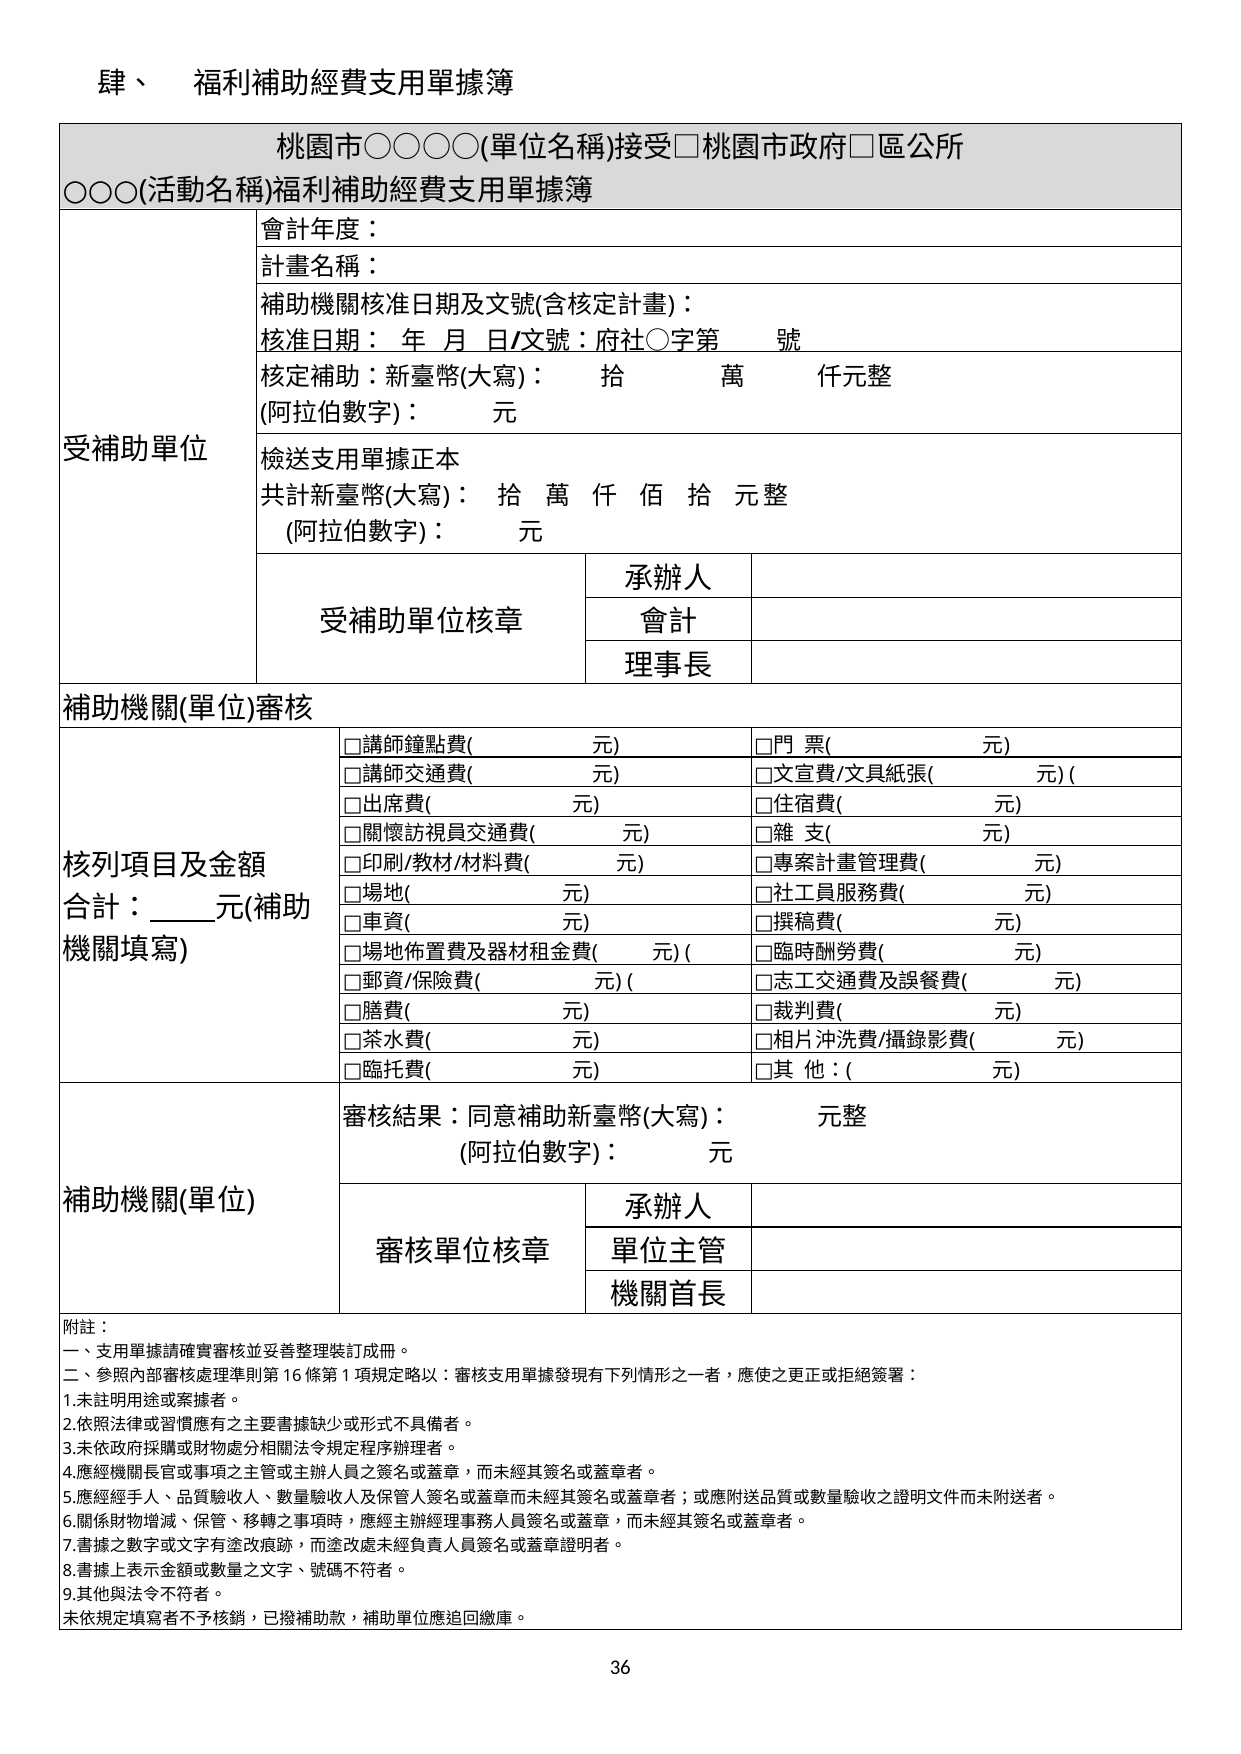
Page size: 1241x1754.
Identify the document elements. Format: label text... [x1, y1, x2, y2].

table_cell 受補助單位 [60, 210, 256, 683]
table_cell □專案計畫管理費( 元) [752, 846, 1181, 875]
table_cell 單位主管 [586, 1228, 751, 1270]
table_cell □場地( 元) ( 元) [340, 876, 751, 904]
table_cell [752, 598, 1181, 640]
table_cell 受補助單位核章 [257, 554, 585, 683]
table_cell □志工交通費及誤餐費( 元) [752, 965, 1181, 993]
table_cell 機關首長 [586, 1271, 751, 1313]
table_cell □講師交通費( 元) [340, 758, 751, 786]
table_cell 承辦人 [586, 554, 751, 597]
table_cell 核定補助：新臺幣(大寫)： 拾 萬 仟元整 (阿拉伯數字)： 元 [257, 352, 1181, 433]
table_cell □撰稿費( 元) [752, 905, 1181, 934]
table_cell □文宣費/文具紙張( 元) ( 元)( 元) [752, 758, 1181, 786]
table_cell □相片沖洗費/攝錄影費( 元) [752, 1024, 1181, 1052]
table_cell 檢送支用單據正本 共計新臺幣(大寫)： 拾 萬 仟 佰 拾 元整 (阿拉伯數字)： 元 [257, 434, 1181, 553]
table_cell □車資( 元) [340, 905, 751, 934]
table_cell □住宿費( 元) [752, 787, 1181, 816]
table_cell □印刷/教材/材料費( 元) [340, 846, 751, 875]
table_cell 會計 [586, 598, 751, 640]
table_cell □臨時酬勞費( 元) [752, 935, 1181, 963]
table_cell 承辦人 [586, 1184, 751, 1226]
table_cell [752, 641, 1181, 683]
subtitle 福利補助經費支用單據簿 [97, 59, 1122, 101]
table_cell □其 他：( 元) [752, 1053, 1181, 1082]
table_cell 附註： 一、支用單據請確實審核並妥善整理裝訂成冊。 二、參照內部審核處理準則第16條第1項規定略以：審核支用單據發現有下列情形之一者，應使之更正或拒絕簽署： 1.未註明用途或案據者。 2.依照法律或習慣應有之主要書據缺少或形式不具備者。 3.未依政府採購或財物處分相關法令規定程序辦理者。 4.應經機關長官或事項之主管或主辦人員之簽名或蓋章，而未經其簽名或蓋章者。 5.應經經手人、品質驗收人、數量驗收人及保管人簽名或蓋章而未經其簽名或蓋章者；或應附送品質或數量驗收之證明文件而未附送者。 6.關係財物增減、保管、移轉之事項時，應經主辦經理事務人員簽名或蓋章，而未經其簽名或蓋章者。 7.書據之數字或文字有塗改痕跡，而塗改處未經負責人員簽名或蓋章證明者。 8.書據上表示金額或數量之文字、號碼不符者。 9.其他與法令不符者。 未依規定填寫者不予核銷，已撥補助款，補助單位應追回繳庫。 [60, 1314, 1181, 1629]
table_cell □門 票( 元) [752, 728, 1181, 756]
table_cell 補助機關核准日期及文號(含核定計畫)： 核准日期： 年 月 日/文號：府社○字第 號 [257, 284, 1181, 351]
table_cell □膳費( 元) [340, 994, 751, 1023]
table_cell □裁判費( 元) [752, 994, 1181, 1023]
table_cell □場地佈置費及器材租金費( 元) ( 元) ( 元) ( 元)( 元) [340, 935, 751, 963]
table_cell 補助機關(單位) [60, 1083, 339, 1313]
table_cell □社工員服務費( 元) [752, 876, 1181, 904]
table_cell □講師鐘點費( 元) [340, 728, 751, 756]
table_cell 審核結果：同意補助新臺幣(大寫)： 元整 (阿拉伯數字)： 元 [340, 1083, 1181, 1183]
table_cell □郵資/保險費( 元) ( 元) ( 元) ( 元)( 元) [340, 965, 751, 993]
table_cell 計畫名稱： [257, 247, 1181, 283]
table_cell [752, 1184, 1181, 1226]
table_cell □關懷訪視員交通費( 元) [340, 817, 751, 845]
table_cell 審核單位核章 [340, 1184, 585, 1313]
table_header 桃園市○○○○(單位名稱)接受□桃園市政府□區公所 ○○○(活動名稱)福利補助經費支用單據簿 [60, 124, 1181, 208]
table_cell 核列項目及金額 合計： 元(補助機關填寫) [60, 728, 339, 1082]
table_cell □出席費( 元) [340, 787, 751, 816]
table_cell 會計年度： [257, 210, 1181, 246]
table_cell □臨托費( 元) [340, 1053, 751, 1082]
table_cell 理事長 [586, 641, 751, 683]
table_cell [752, 1228, 1181, 1270]
table_cell [752, 554, 1181, 597]
table_cell 補助機關(單位)審核 [60, 684, 1181, 727]
table_cell [752, 1271, 1181, 1313]
table_cell □雜 支( 元) [752, 817, 1181, 845]
table_cell □茶水費( 元) [340, 1024, 751, 1052]
